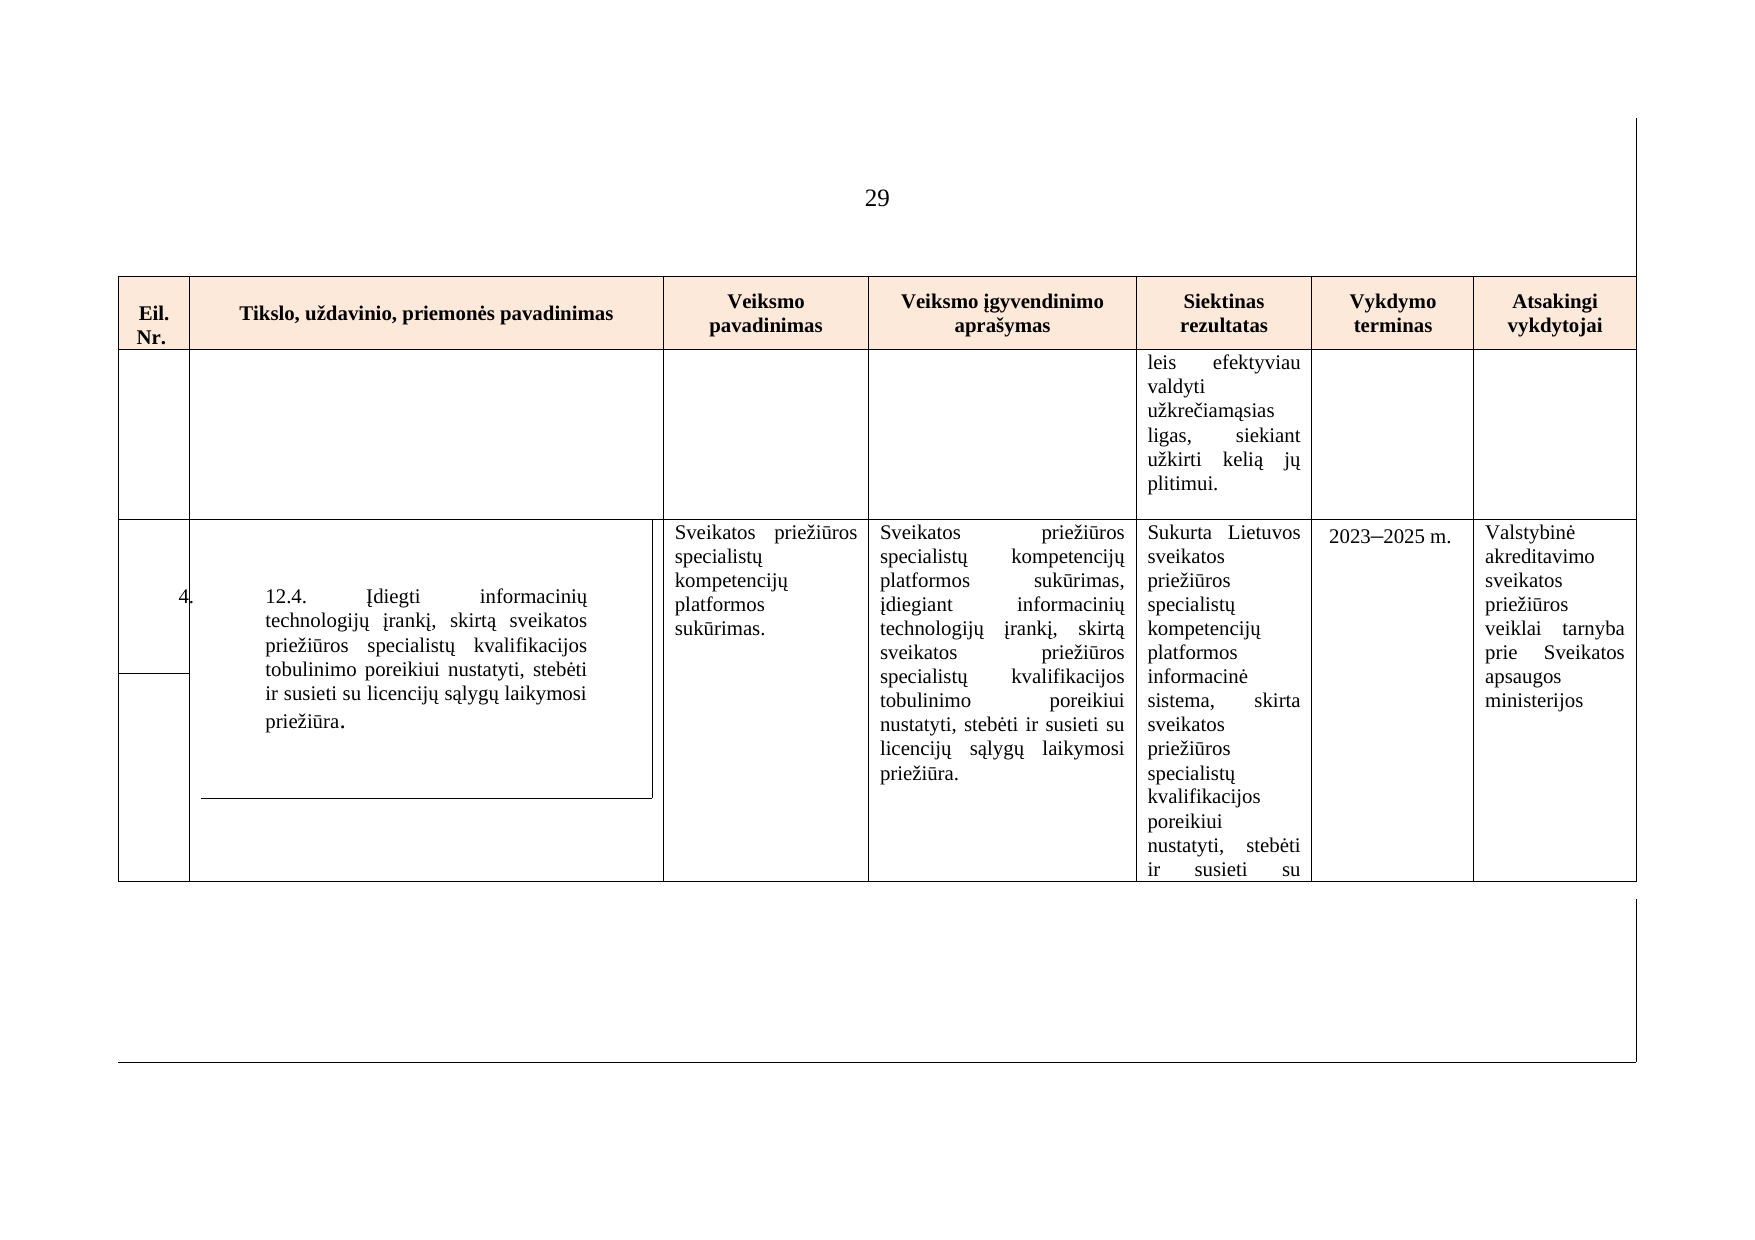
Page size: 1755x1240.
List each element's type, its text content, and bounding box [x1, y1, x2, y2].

table_cell Valstybinė akreditavimo sveikatos priežiūros veiklai tarnyba prie Sveikatos apsaugos ministerijos [1474, 520, 1636, 881]
table_cell 12.4. Įdiegti informacinių technologijų įrankį, skirtą sveikatos priežiūros specialistų kvalifikacijos tobulinimo poreikiui nustatyti, stebėti ir susieti su licencijų sąlygų laikymosi priežiūra. [190, 520, 663, 881]
table_cell 12.3. Stiprinti užkrečiamųjų ligų prevencijos, valdymo ir epidemiologinės priežiūros procesus. [190, 350, 663, 519]
table_cell [1312, 350, 1473, 519]
table_header Atsakingi vykdytojai [1474, 277, 1636, 349]
table_cell leis efektyviau valdyti užkrečiamąsias ligas, siekiant užkirti kelią jų plitimui. [1137, 350, 1311, 519]
table_header Tikslo, uždavinio, priemonės pavadinimas [190, 277, 663, 349]
table_header Veiksmo pavadinimas [664, 277, 868, 349]
table_header Vykdymo terminas [1312, 277, 1473, 349]
table_cell Sveikatos priežiūros specialistų kompetencijų platformos sukūrimas, įdiegiant informacinių technologijų įrankį, skirtą sveikatos priežiūros specialistų kvalifikacijos tobulinimo poreikiui nustatyti, stebėti ir susieti su licencijų sąlygų laikymosi priežiūra. [869, 520, 1136, 881]
table_cell [869, 350, 1136, 519]
table_cell Sveikatos priežiūros specialistų kompetencijų platformos sukūrimas. [664, 520, 868, 881]
table_cell 4. [119, 520, 189, 673]
table_cell 4. [119, 674, 189, 881]
table_cell 2023–2025 m. [1312, 520, 1473, 881]
table_cell [664, 350, 868, 519]
table_header Eil. Nr. [119, 277, 189, 349]
table_header Veiksmo įgyvendinimo aprašymas [869, 277, 1136, 349]
table_cell 3. [119, 350, 189, 519]
table_header Siektinas rezultatas [1137, 277, 1311, 349]
table_cell [1474, 350, 1636, 519]
table_cell Sukurta Lietuvos sveikatos priežiūros specialistų kompetencijų platformos informacinė sistema, skirta sveikatos priežiūros specialistų kvalifikacijos poreikiui nustatyti, stebėti ir susieti su [1137, 520, 1311, 881]
